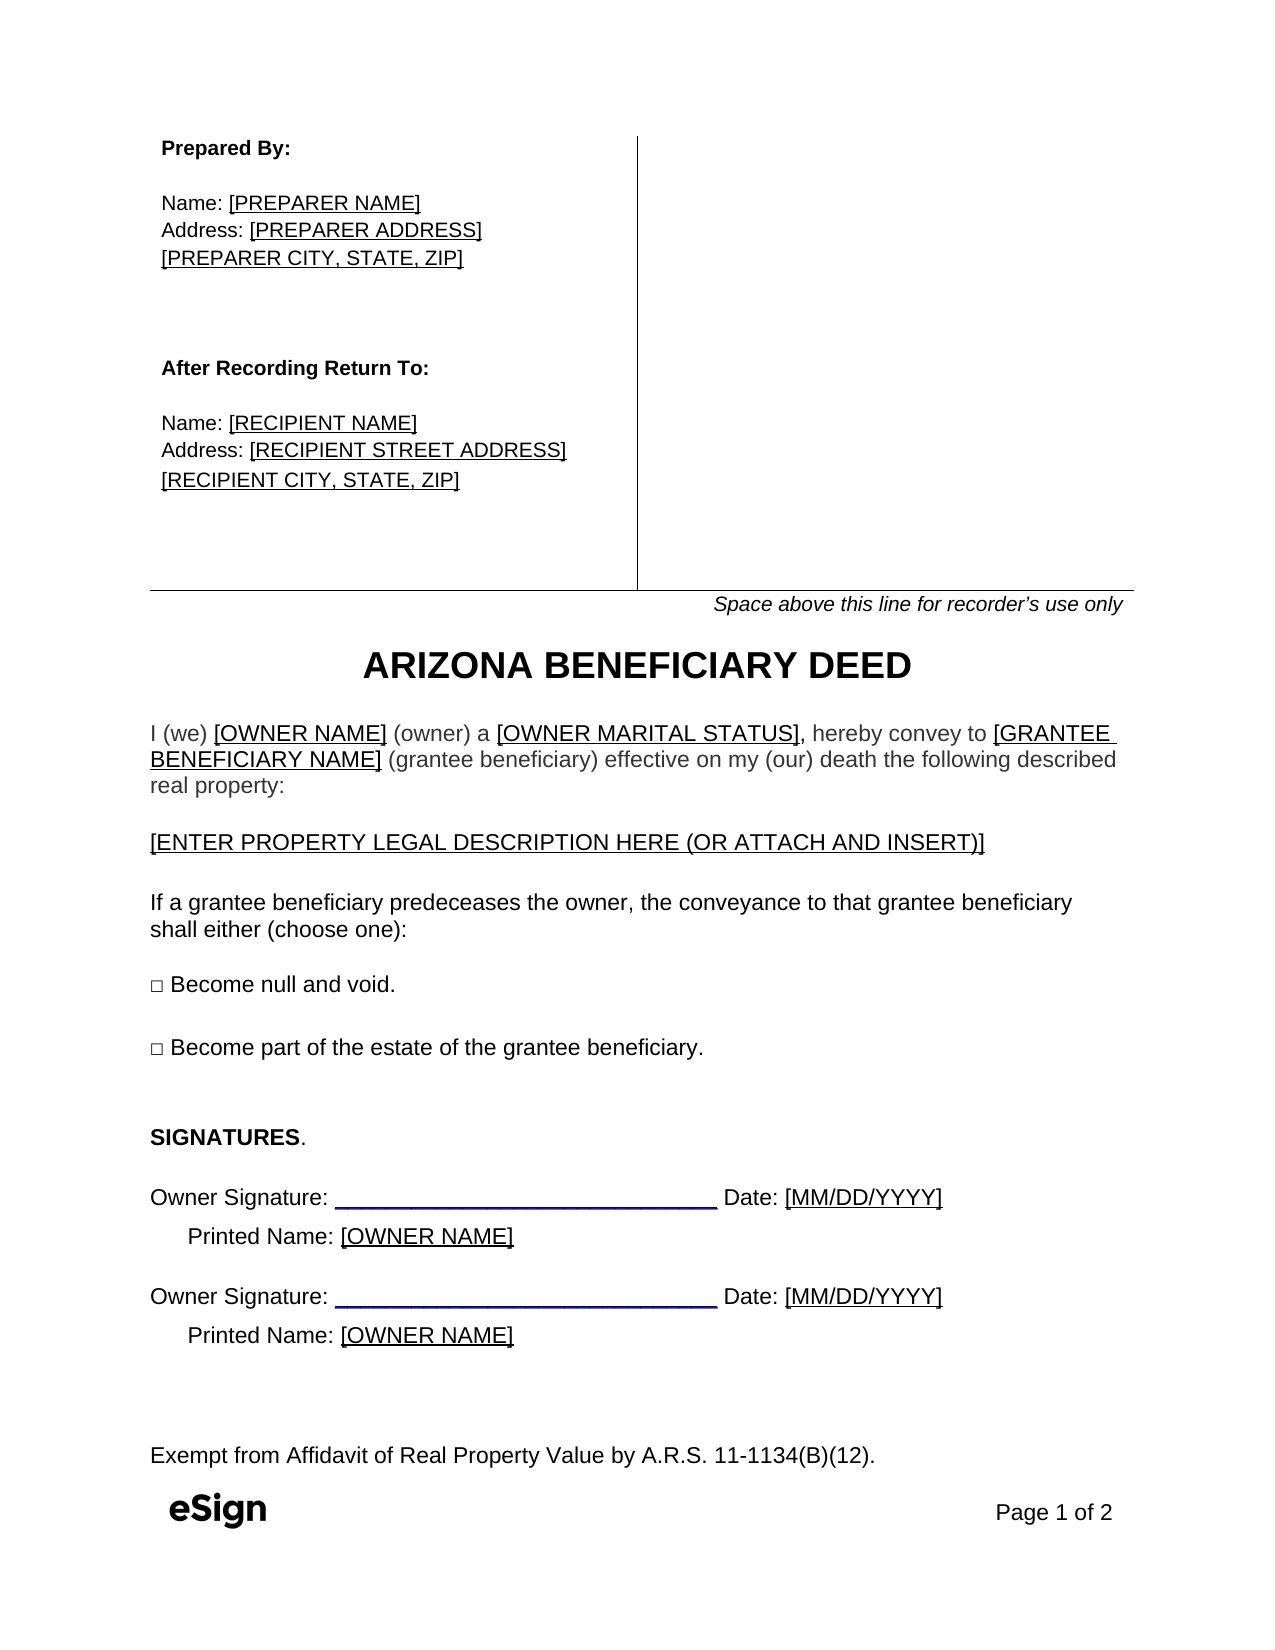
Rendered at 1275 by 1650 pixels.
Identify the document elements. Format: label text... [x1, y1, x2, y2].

text Space above this line for recorder’s use only [150, 591, 1125, 615]
text If a grantee beneficiary predeceases the owner, the conveyance to that grantee beneficiary shall either (choose one): [150, 889, 1125, 942]
text SIGNATURES. [150, 1124, 1125, 1150]
text Printed Name: [OWNER NAME] [187, 1223, 1125, 1249]
text [ENTER PROPERTY LEGAL DESCRIPTION HERE (OR ATTACH AND INSERT)] [150, 829, 1125, 855]
text ☐ Become null and void. [150, 968, 1125, 1000]
text Exempt from Affidavit of Real Property Value by A.R.S. 11-1134(B)(12). [150, 1442, 1125, 1469]
text ☐ Become part of the estate of the grantee beneficiary. [150, 1031, 1125, 1062]
text Printed Name: [OWNER NAME] [187, 1322, 1125, 1348]
text Owner Signature: ______________________________ Date: [MM/DD/YYYY] [150, 1184, 1125, 1210]
text I (we) [OWNER NAME] (owner) a [OWNER MARITAL STATUS], hereby convey to [GRANTEE BENEFICIARY NAME] (grantee beneficiary) effective on my (our) death the following described real property: [150, 720, 1125, 799]
text ARIZONA BENEFICIARY DEED [150, 644, 1125, 687]
table_header [638, 136, 1134, 590]
list Owner Signature: ______________________________ Date: [MM/DD/YYYY] [150, 1283, 1125, 1309]
table_header Prepared By: Name: [PREPARER NAME] Address: [PREPARER ADDRESS] [PREPARER CITY, STATE, ZIP] After Recording Return To: Name: [RECIPIENT NAME] Address: [RECIPIENT STREET ADDRESS] [RECIPIENT CITY, STATE, ZIP] [150, 136, 637, 590]
